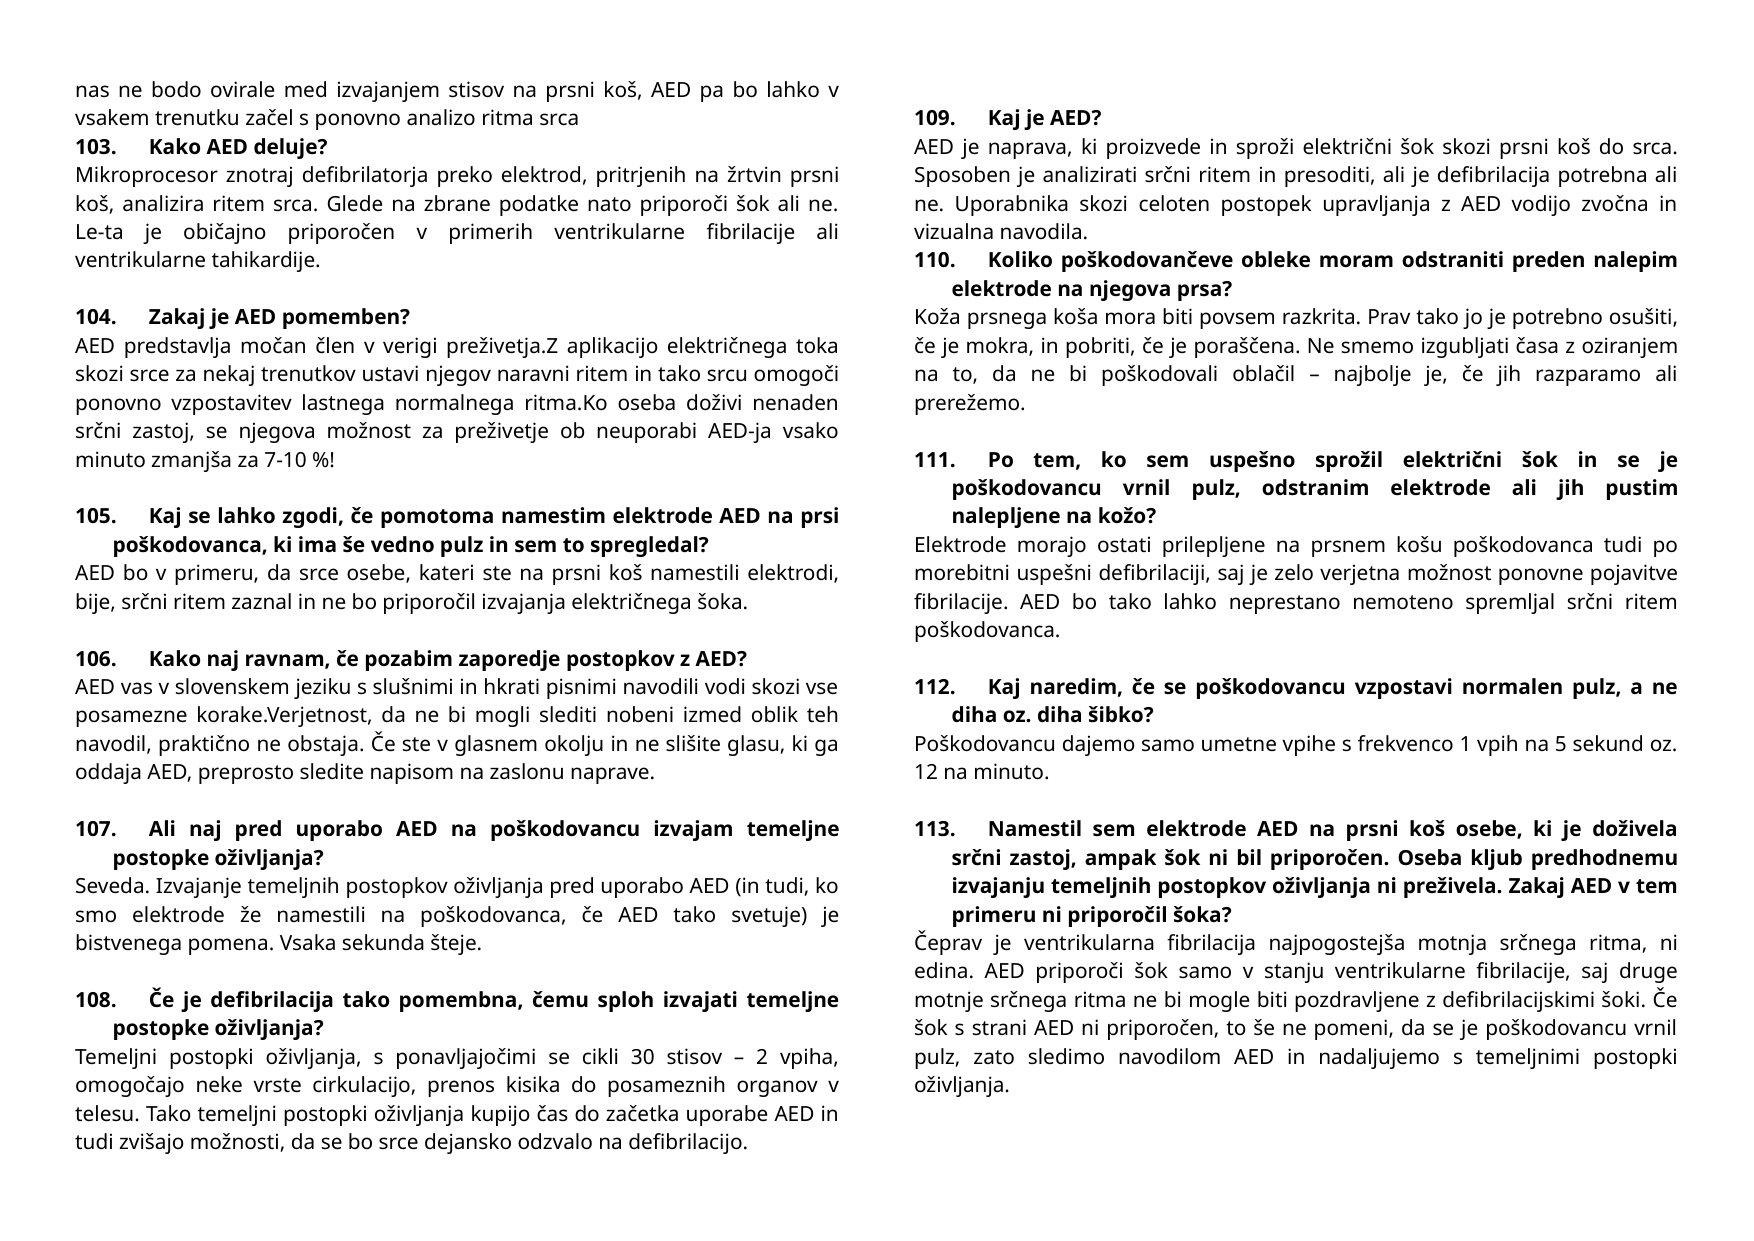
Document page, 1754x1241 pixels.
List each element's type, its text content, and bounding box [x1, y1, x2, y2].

text AED bo v primeru, da srce osebe, kateri ste na prsni koš namestili elektrodi, bije, srčni ritem zaznal in ne bo priporočil izvajanja električnega šoka. [75, 558, 840, 615]
list Po tem, ko sem uspešno sprožil električni šok in se je poškodovancu vrnil pulz, odstranim elektrode ali jih pustim nalepljene na kožo? [914, 445, 1679, 530]
text Elektrode morajo ostati prilepljene na prsnem košu poškodovanca tudi po morebitni uspešni defibrilaciji, saj je zelo verjetna možnost ponovne pojavitve fibrilacije. AED bo tako lahko neprestano nemoteno spremljal srčni ritem poškodovanca. [914, 530, 1679, 644]
list Kako AED deluje? [75, 132, 840, 160]
text Koža prsnega koša mora biti povsem razkrita. Prav tako jo je potrebno osušiti, če je mokra, in pobriti, če je poraščena. Ne smemo izgubljati časa z oziranjem na to, da ne bi poškodovali oblačil – najbolje je, če jih razparamo ali prerežemo. [914, 302, 1679, 416]
list Ali naj pred uporabo AED na poškodovancu izvajam temeljne postopke oživljanja? [75, 814, 840, 871]
text Seveda. Izvajanje temeljnih postopkov oživljanja pred uporabo AED (in tudi, ko smo elektrode že namestili na poškodovanca, če AED tako svetuje) je bistvenega pomena. Vsaka sekunda šteje. [75, 871, 840, 957]
text AED vas v slovenskem jeziku s slušnimi in hkrati pisnimi navodili vodi skozi vse posamezne korake.Verjetnost, da ne bi mogli slediti nobeni izmed oblik teh navodil, praktično ne obstaja. Če ste v glasnem okolju in ne slišite glasu, ki ga oddaja AED, preprosto sledite napisom na zaslonu naprave. [75, 672, 840, 786]
list Kako naj ravnam, če pozabim zaporedje postopkov z AED? [75, 644, 840, 672]
list Namestil sem elektrode AED na prsni koš osebe, ki je doživela srčni zastoj, ampak šok ni bil priporočen. Oseba kljub predhodnemu izvajanju temeljnih postopkov oživljanja ni preživela. Zakaj AED v tem primeru ni priporočil šoka? [914, 814, 1679, 928]
list Koliko poškodovančeve obleke moram odstraniti preden nalepim elektrode na njegova prsa? [914, 246, 1679, 302]
text Čeprav je ventrikularna fibrilacija najpogostejša motnja srčnega ritma, ni edina. AED priporoči šok samo v stanju ventrikularne fibrilacije, saj druge motnje srčnega ritma ne bi mogle biti pozdravljene z defibrilacijskimi šoki. Če šok s strani AED ni priporočen, to še ne pomeni, da se je poškodovancu vrnil pulz, zato sledimo navodilom AED in nadaljujemo s temeljnimi postopki oživljanja. [914, 928, 1679, 1099]
text AED je naprava, ki proizvede in sproži električni šok skozi prsni koš do srca. Sposoben je analizirati srčni ritem in presoditi, ali je defibrilacija potrebna ali ne. Uporabnika skozi celoten postopek upravljanja z AED vodijo zvočna in vizualna navodila. [914, 132, 1679, 246]
list Če je defibrilacija tako pomembna, čemu sploh izvajati temeljne postopke oživljanja? [75, 985, 840, 1042]
list Kaj naredim, če se poškodovancu vzpostavi normalen pulz, a ne diha oz. diha šibko? [914, 672, 1679, 729]
text Poškodovancu dajemo samo umetne vpihe s frekvenco 1 vpih na 5 sekund oz. 12 na minuto. [914, 729, 1679, 786]
list Kaj je AED? [914, 103, 1679, 132]
list Zakaj je AED pomemben? [75, 302, 840, 331]
text nas ne bodo ovirale med izvajanjem stisov na prsni koš, AED pa bo lahko v vsakem trenutku začel s ponovno analizo ritma srca [75, 75, 840, 132]
list Kaj se lahko zgodi, če pomotoma namestim elektrode AED na prsi poškodovanca, ki ima še vedno pulz in sem to spregledal? [75, 502, 840, 558]
text Temeljni postopki oživljanja, s ponavljajočimi se cikli 30 stisov – 2 vpiha, omogočajo neke vrste cirkulacijo, prenos kisika do posameznih organov v telesu. Tako temeljni postopki oživljanja kupijo čas do začetka uporabe AED in tudi zvišajo možnosti, da se bo srce dejansko odzvalo na defibrilacijo. [75, 1042, 840, 1156]
text Mikroprocesor znotraj defibrilatorja preko elektrod, pritrjenih na žrtvin prsni koš, analizira ritem srca. Glede na zbrane podatke nato priporoči šok ali ne. Le-ta je običajno priporočen v primerih ventrikularne fibrilacije ali ventrikularne tahikardije. [75, 160, 840, 274]
text AED predstavlja močan člen v verigi preživetja.Z aplikacijo električnega toka skozi srce za nekaj trenutkov ustavi njegov naravni ritem in tako srcu omogoči ponovno vzpostavitev lastnega normalnega ritma.Ko oseba doživi nenaden srčni zastoj, se njegova možnost za preživetje ob neuporabi AED-ja vsako minuto zmanjša za 7-10 %! [75, 331, 840, 473]
